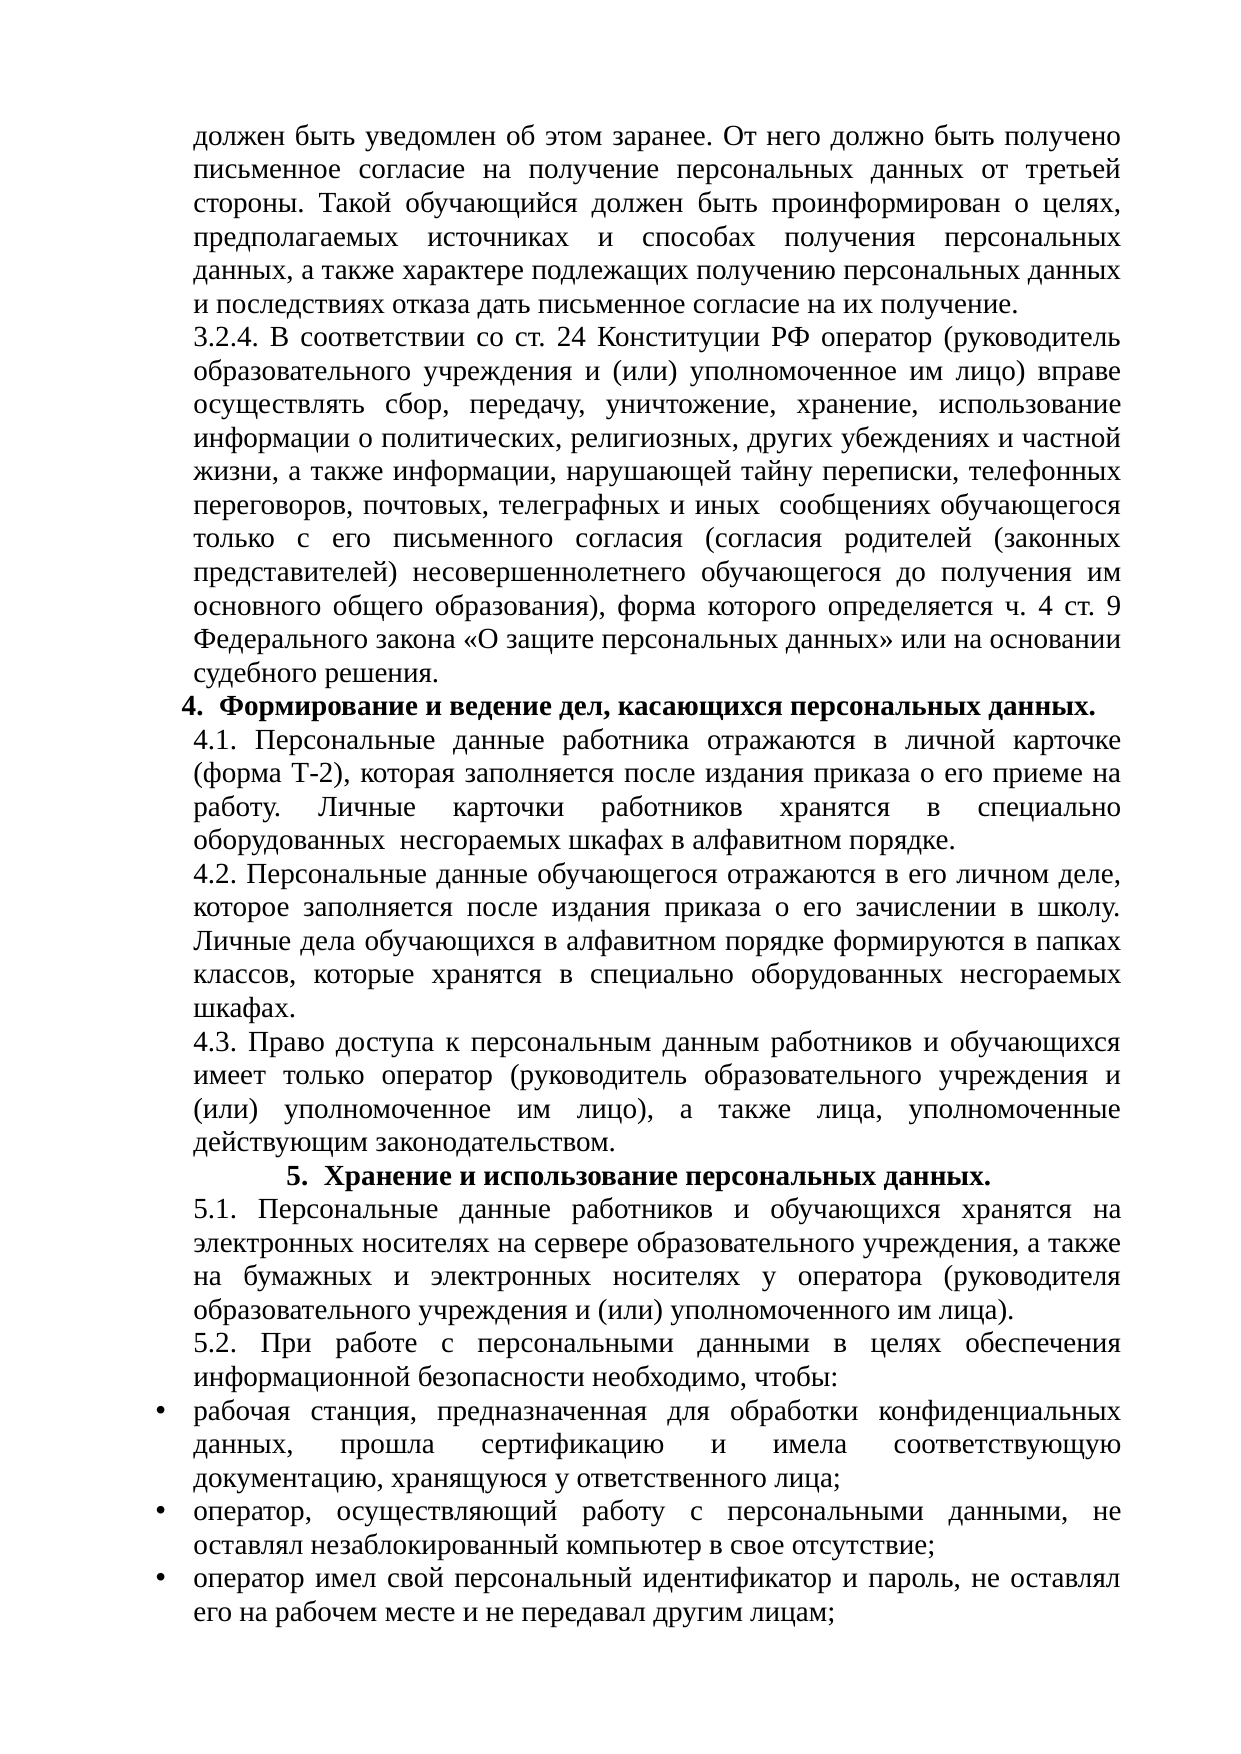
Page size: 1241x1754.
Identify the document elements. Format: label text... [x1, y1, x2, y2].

list 4.1. Персональные данные работника отражаются в личной карточке (форма Т-2), которая заполняется после издания приказа о его приеме на работу. Личные карточки работников хранятся в специально оборудованных несгораемых шкафах в алфавитном порядке. [156, 722, 1122, 856]
list 4.3. Право доступа к персональным данным работников и обучающихся имеет только оператор (руководитель образовательного учреждения и (или) уполномоченное им лицо), а также лица, уполномоченные действующим законодательством. [156, 1024, 1122, 1158]
list рабочая станция, предназначенная для обработки конфиденциальных данных, прошла сертификацию и имела соответствующую документацию, хранящуюся у ответственного лица; [156, 1393, 1122, 1493]
list оператор, осуществляющий работу с персональными данными, не оставлял незаблокированный компьютер в свое отсутствие; [156, 1493, 1122, 1561]
list 5.2. При работе с персональными данными в целях обеспечения информационной безопасности необходимо, чтобы: [156, 1326, 1122, 1393]
list 5.1. Персональные данные работников и обучающихся хранятся на электронных носителях на сервере образовательного учреждения, а также на бумажных и электронных носителях у оператора (руководителя образовательного учреждения и (или) уполномоченного им лица). [156, 1191, 1122, 1326]
list должен быть уведомлен об этом заранее. От него должно быть получено письменное согласие на получение персональных данных от третьей стороны. Такой обучающийся должен быть проинформирован о целях, предполагаемых источниках и способах получения персональных данных, а также характере подлежащих получению персональных данных и последствиях отказа дать письменное согласие на их получение. [156, 118, 1122, 319]
list 3.2.4. В соответствии со ст. 24 Конституции РФ оператор (руководитель образовательного учреждения и (или) уполномоченное им лицо) вправе осуществлять сбор, передачу, уничтожение, хранение, использование информации о политических, религиозных, других убеждениях и частной жизни, а также информации, нарушающей тайну переписки, телефонных переговоров, почтовых, телеграфных и иных сообщениях обучающегося только с его письменного согласия (согласия родителей (законных представителей) несовершеннолетнего обучающегося до получения им основного общего образования), форма которого определяется ч. 4 ст. 9 Федерального закона «О защите персональных данных» или на основании судебного решения. [156, 319, 1122, 688]
list оператор имел свой персональный идентификатор и пароль, не оставлял его на рабочем месте и не передавал другим лицам; [156, 1561, 1122, 1628]
list Хранение и использование персональных данных. [156, 1158, 1122, 1191]
list Формирование и ведение дел, касающихся персональных данных. [156, 688, 1122, 722]
list 4.2. Персональные данные обучающегося отражаются в его личном деле, которое заполняется после издания приказа о его зачислении в школу. Личные дела обучающихся в алфавитном порядке формируются в папках классов, которые хранятся в специально оборудованных несгораемых шкафах. [156, 856, 1122, 1024]
